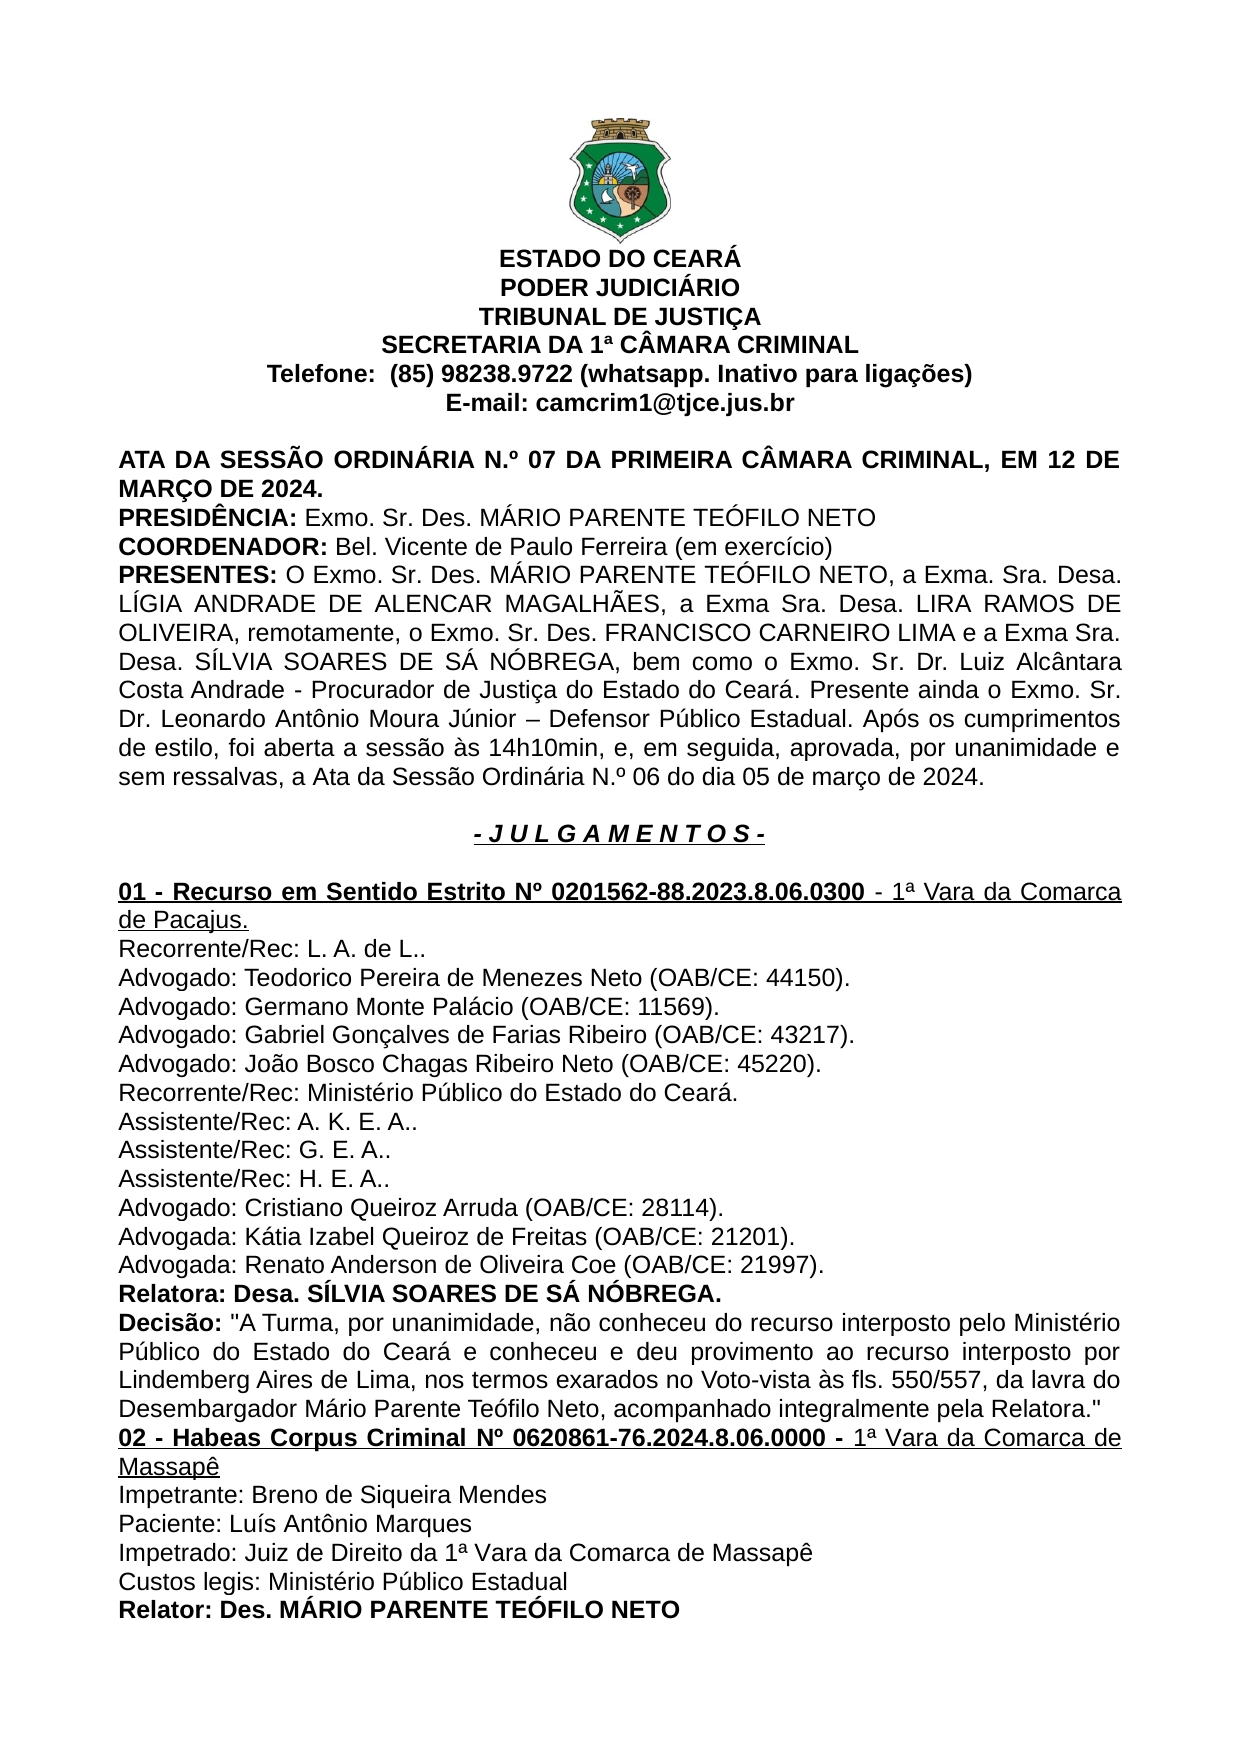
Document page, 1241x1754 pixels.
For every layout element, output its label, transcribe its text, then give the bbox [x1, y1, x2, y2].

text Advogada: Kátia Izabel Queiroz de Freitas (OAB/CE: 21201). [118, 1221, 1122, 1250]
text Relator: Des. MÁRIO PARENTE TEÓFILO NETO [118, 1595, 1122, 1624]
text Advogado: João Bosco Chagas Ribeiro Neto (OAB/CE: 45220). [118, 1049, 1122, 1078]
text E-mail: camcrim1@tjce.jus.br [118, 388, 1122, 416]
text Custos legis: Ministério Público Estadual [118, 1566, 1122, 1595]
text ATA DA SESSÃO ORDINÁRIA N.º 07 DA PRIMEIRA CÂMARA CRIMINAL, EM 12 DE MARÇO DE 2024. [118, 445, 1122, 503]
text Telefone: (85) 98238.9722 (whatsapp. Inativo para ligações) [118, 359, 1122, 388]
text de Pacajus. [118, 903, 1122, 934]
text TRIBUNAL DE JUSTIÇA [118, 301, 1122, 330]
text Assistente/Rec: A. K. E. A.. [118, 1106, 1122, 1135]
text ESTADO DO CEARÁ [118, 244, 1122, 273]
text Advogado: Cristiano Queiroz Arruda (OAB/CE: 28114). [118, 1193, 1122, 1221]
text 02 - Habeas Corpus Criminal Nº 0620861-76.2024.8.06.0000 - 1ª Vara da Comarca de [118, 1423, 1122, 1448]
text Massapê [118, 1449, 1122, 1480]
text - J U L G A M E N T O S - [118, 819, 1122, 848]
text SECRETARIA DA 1ª CÂMARA CRIMINAL [118, 330, 1122, 359]
text Advogado: Germano Monte Palácio (OAB/CE: 11569). [118, 991, 1122, 1020]
text Recorrente/Rec: L. A. de L.. [118, 934, 1122, 963]
text Advogado: Teodorico Pereira de Menezes Neto (OAB/CE: 44150). [118, 963, 1122, 991]
picture [569, 118, 671, 244]
text Advogada: Renato Anderson de Oliveira Coe (OAB/CE: 21997). [118, 1250, 1122, 1279]
text Impetrante: Breno de Siqueira Mendes [118, 1480, 1122, 1509]
text Assistente/Rec: H. E. A.. [118, 1164, 1122, 1193]
text Impetrado: Juiz de Direito da 1ª Vara da Comarca de Massapê [118, 1538, 1122, 1566]
text Paciente: Luís Antônio Marques [118, 1509, 1122, 1538]
text Recorrente/Rec: Ministério Público do Estado do Ceará. [118, 1078, 1122, 1106]
text COORDENADOR: Bel. Vicente de Paulo Ferreira (em exercício) [118, 531, 1122, 560]
text PRESENTES: O Exmo. Sr. Des. MÁRIO PARENTE TEÓFILO NETO, a Exma. Sra. Desa. LÍGIA ANDRADE DE ALENCAR MAGALHÃES, a Exma Sra. Desa. LIRA RAMOS DE OLIVEIRA, remotamente, o Exmo. Sr. Des. FRANCISCO CARNEIRO LIMA e a Exma Sra. Desa. SÍLVIA SOARES DE SÁ NÓBREGA, bem como o Exmo. Sr. Dr. Luiz Alcântara Costa Andrade - Procurador de Justiça do Estado do Ceará. Presente ainda o Exmo. Sr. Dr. Leonardo Antônio Moura Júnior – Defensor Público Estadual. Após os cumprimentos de estilo, foi aberta a sessão às 14h10min, e, em seguida, aprovada, por unanimidade e sem ressalvas, a Ata da Sessão Ordinária N.º 06 do dia 05 de março de 2024. [118, 560, 1122, 790]
text 01 - Recurso em Sentido Estrito Nº 0201562-88.2023.8.06.0300 - 1ª Vara da Comarca [118, 876, 1122, 901]
text Advogado: Gabriel Gonçalves de Farias Ribeiro (OAB/CE: 43217). [118, 1020, 1122, 1049]
text Decisão: "A Turma, por unanimidade, não conheceu do recurso interposto pelo Ministério Público do Estado do Ceará e conheceu e deu provimento ao recurso interposto por Lindemberg Aires de Lima, nos termos exarados no Voto-vista às fls. 550/557, da lavra do Desembargador Mário Parente Teófilo Neto, acompanhado integralmente pela Relatora." [118, 1308, 1122, 1423]
text PODER JUDICIÁRIO [118, 273, 1122, 301]
text Relatora: Desa. SÍLVIA SOARES DE SÁ NÓBREGA. [118, 1279, 1122, 1308]
text PRESIDÊNCIA: Exmo. Sr. Des. MÁRIO PARENTE TEÓFILO NETO [118, 503, 1122, 531]
text Assistente/Rec: G. E. A.. [118, 1135, 1122, 1164]
